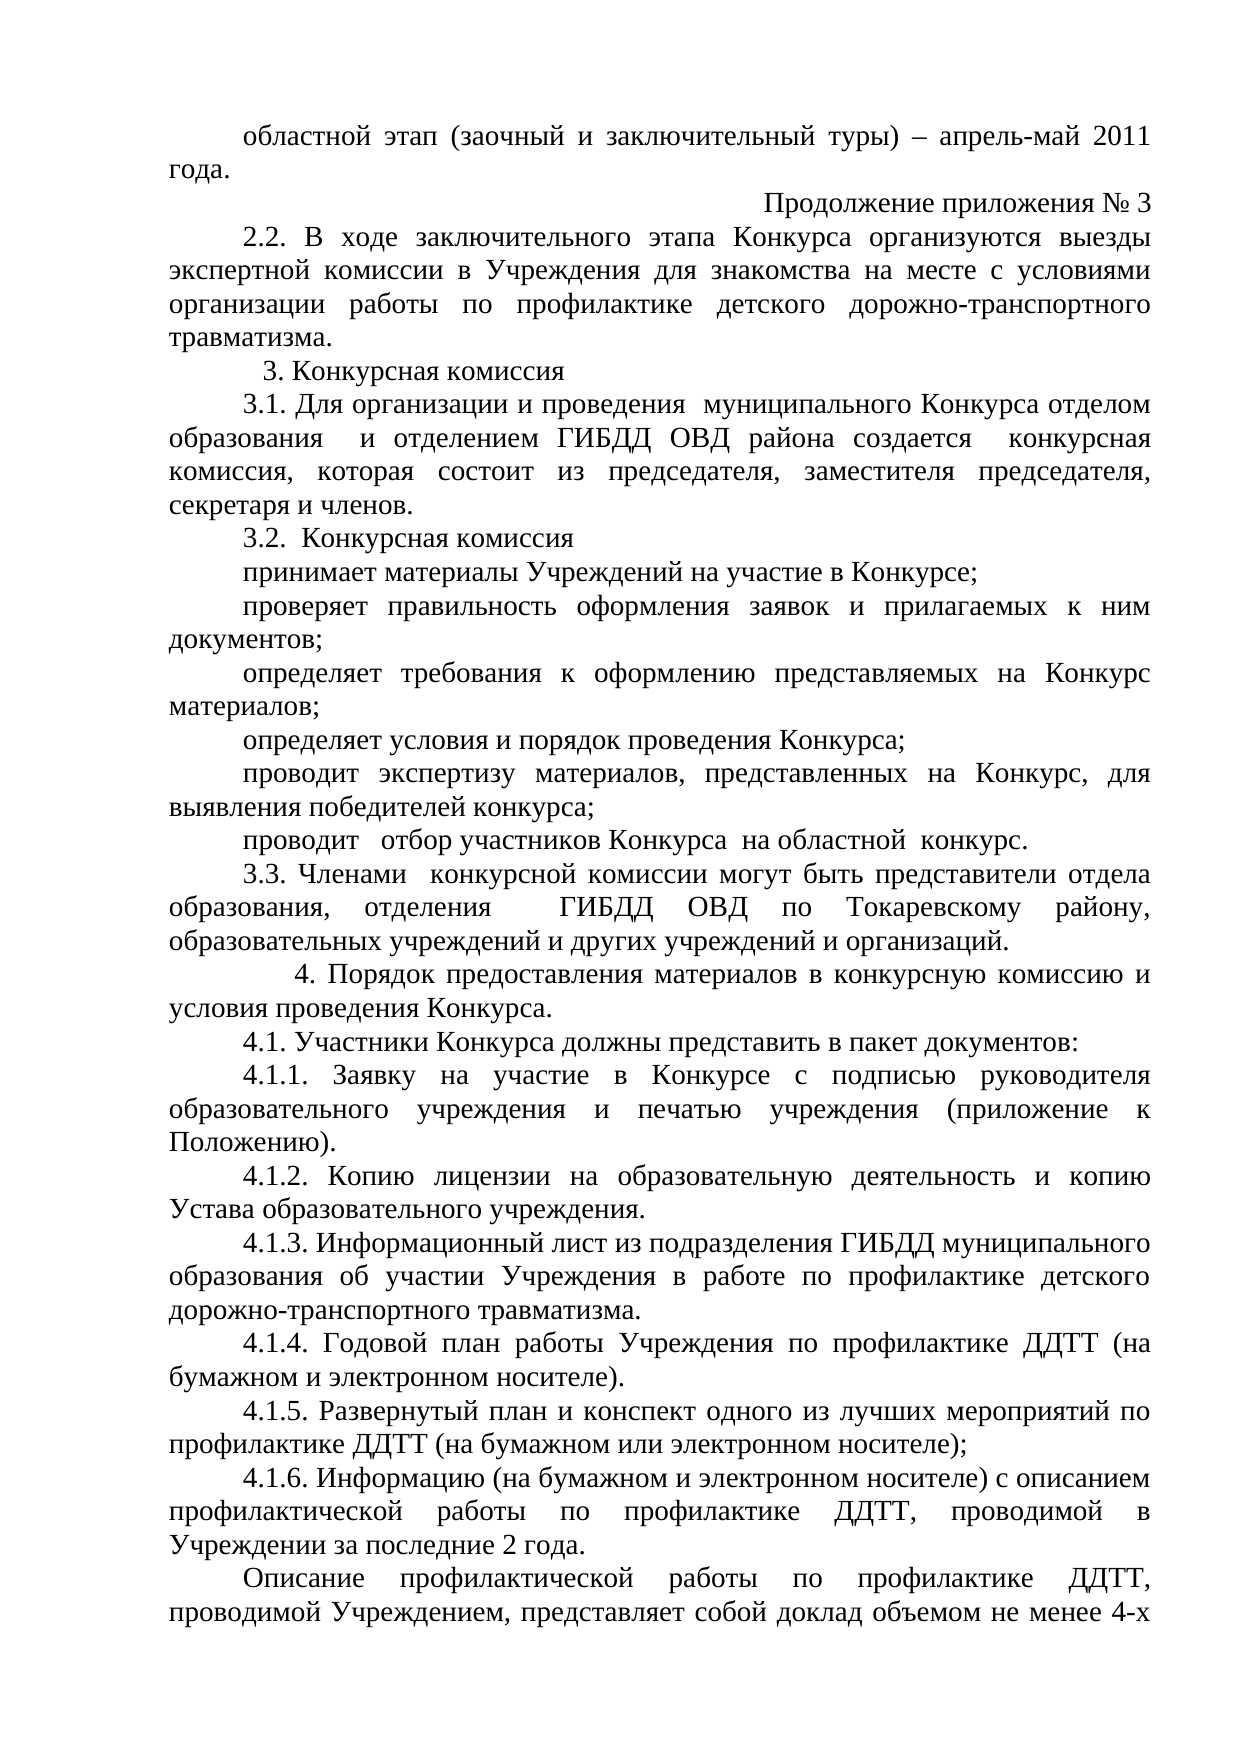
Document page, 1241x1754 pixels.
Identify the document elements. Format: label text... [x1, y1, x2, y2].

text 4.1.2. Копию лицензии на образовательную деятельность и копию Устава образовательного учреждения. [169, 1158, 1152, 1225]
text 4. Порядок предоставления материалов в конкурсную комиссию и условия проведения Конкурса. [169, 957, 1152, 1024]
text проверяет правильность оформления заявок и прилагаемых к ним документов; [169, 588, 1152, 655]
text определяет условия и порядок проведения Конкурса; [169, 722, 1152, 755]
text 3. Конкурсная комиссия [262, 353, 1152, 386]
text проводит экспертизу материалов, представленных на Конкурс, для выявления победителей конкурса; [169, 755, 1152, 822]
text 2.2. В ходе заключительного этапа Конкурса организуются выезды экспертной комиссии в Учреждения для знакомства на месте с условиями организации работы по профилактике детского дорожно-транспортного травматизма. [169, 219, 1152, 353]
text 4.1.1. Заявку на участие в Конкурсе с подписью руководителя образовательного учреждения и печатью учреждения (приложение к Положению). [169, 1057, 1152, 1158]
text 4.1.6. Информацию (на бумажном и электронном носителе) с описанием профилактической работы по профилактике ДДТТ, проводимой в Учреждении за последние 2 года. [169, 1460, 1152, 1560]
text 4.1.4. Годовой план работы Учреждения по профилактике ДДТТ (на бумажном и электронном носителе). [169, 1326, 1152, 1393]
text проводит отбор участников Конкурса на областной конкурс. [169, 822, 1152, 856]
text Описание профилактической работы по профилактике ДДТТ, проводимой Учреждением, представляет собой доклад объемом не менее 4-х [169, 1560, 1152, 1627]
text 3.2. Конкурсная комиссия [169, 521, 1152, 554]
text Продолжение приложения № 3 [169, 185, 1152, 219]
text 3.3. Членами конкурсной комиссии могут быть представители отдела образования, отделения ГИБДД ОВД по Токаревскому району, образовательных учреждений и других учреждений и организаций. [169, 856, 1152, 957]
text принимает материалы Учреждений на участие в Конкурсе; [169, 554, 1152, 588]
text 3.1. Для организации и проведения муниципального Конкурса отделом образования и отделением ГИБДД ОВД района создается конкурсная комиссия, которая состоит из председателя, заместителя председателя, секретаря и членов. [169, 386, 1152, 521]
text 4.1.3. Информационный лист из подразделения ГИБДД муниципального образования об участии Учреждения в работе по профилактике детского дорожно-транспортного травматизма. [169, 1225, 1151, 1326]
text определяет требования к оформлению представляемых на Конкурс материалов; [169, 655, 1152, 722]
text 4.1. Участники Конкурса должны представить в пакет документов: [169, 1024, 1152, 1057]
text 4.1.5. Развернутый план и конспект одного из лучших мероприятий по профилактике ДДТТ (на бумажном или электронном носителе); [169, 1393, 1152, 1460]
text областной этап (заочный и заключительный туры) – апрель-май 2011 года. [169, 118, 1152, 185]
